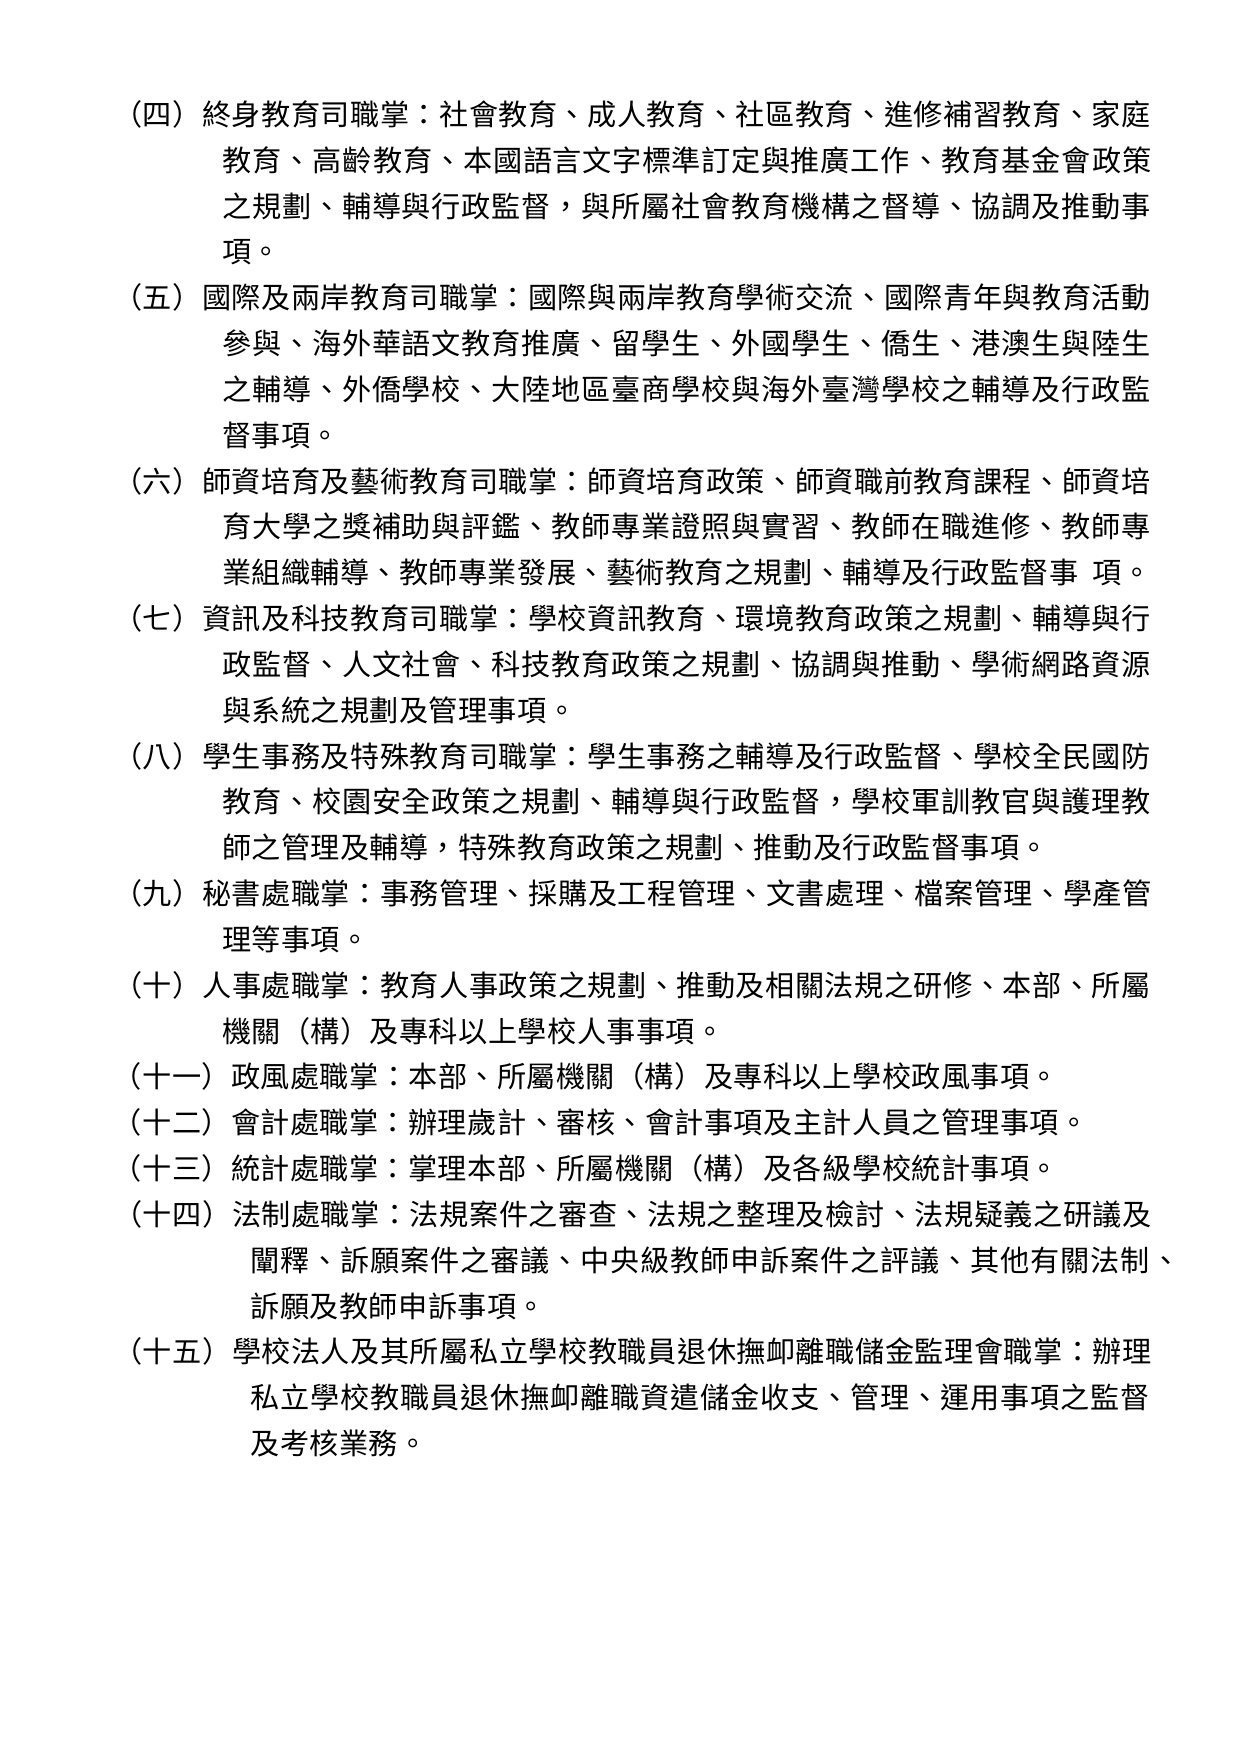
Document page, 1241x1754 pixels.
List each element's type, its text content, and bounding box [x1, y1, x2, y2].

text （八）學生事務及特殊教育司職掌：學生事務之輔導及行政監督、學校全民國防教育、校園安全政策之規劃、輔導與行政監督，學校軍訓教官與護理教師之管理及輔導，特殊教育政策之規劃、推動及行政監督事項。 [89, 730, 1152, 868]
text （十二）會計處職掌：辦理歲計、審核、會計事項及主計人員之管理事項。 [89, 1097, 1152, 1143]
text （六）師資培育及藝術教育司職掌：師資培育政策、師資職前教育課程、師資培育大學之獎補助與評鑑、教師專業證照與實習、教師在職進修、教師專業組織輔導、教師專業發展、藝術教育之規劃、輔導及行政監督事 項。 [89, 455, 1152, 593]
text （七）資訊及科技教育司職掌：學校資訊教育、環境教育政策之規劃、輔導與行政監督、人文社會、科技教育政策之規劃、協調與推動、學術網路資源與系統之規劃及管理事項。 [89, 593, 1152, 730]
text （十）人事處職掌：教育人事政策之規劃、推動及相關法規之研修、本部、所屬機關（構）及專科以上學校人事事項。 [89, 959, 1152, 1051]
text （九）秘書處職掌：事務管理、採購及工程管理、文書處理、檔案管理、學產管理等事項。 [89, 868, 1152, 959]
text （五）國際及兩岸教育司職掌：國際與兩岸教育學術交流、國際青年與教育活動參與、海外華語文教育推廣、留學生、外國學生、僑生、港澳生與陸生之輔導、外僑學校、大陸地區臺商學校與海外臺灣學校之輔導及行政監督事項。 [89, 272, 1152, 455]
text （十三）統計處職掌：掌理本部、所屬機關（構）及各級學校統計事項。 [89, 1143, 1152, 1189]
text （十一）政風處職掌：本部、所屬機關（構）及專科以上學校政風事項。 [89, 1051, 1152, 1097]
text （十四）法制處職掌：法規案件之審查、法規之整理及檢討、法規疑義之研議及闡釋、訴願案件之審議、中央級教師申訴案件之評議、其他有關法制、訴願及教師申訴事項。 [89, 1189, 1152, 1326]
text （十五）學校法人及其所屬私立學校教職員退休撫卹離職儲金監理會職掌：辦理私立學校教職員退休撫卹離職資遣儲金收支、管理、運用事項之監督及考核業務。 [89, 1326, 1152, 1464]
text （四）終身教育司職掌：社會教育、成人教育、社區教育、進修補習教育、家庭教育、高齡教育、本國語言文字標準訂定與推廣工作、教育基金會政策之規劃、輔導與行政監督，與所屬社會教育機構之督導、協調及推動事項。 [89, 89, 1152, 272]
